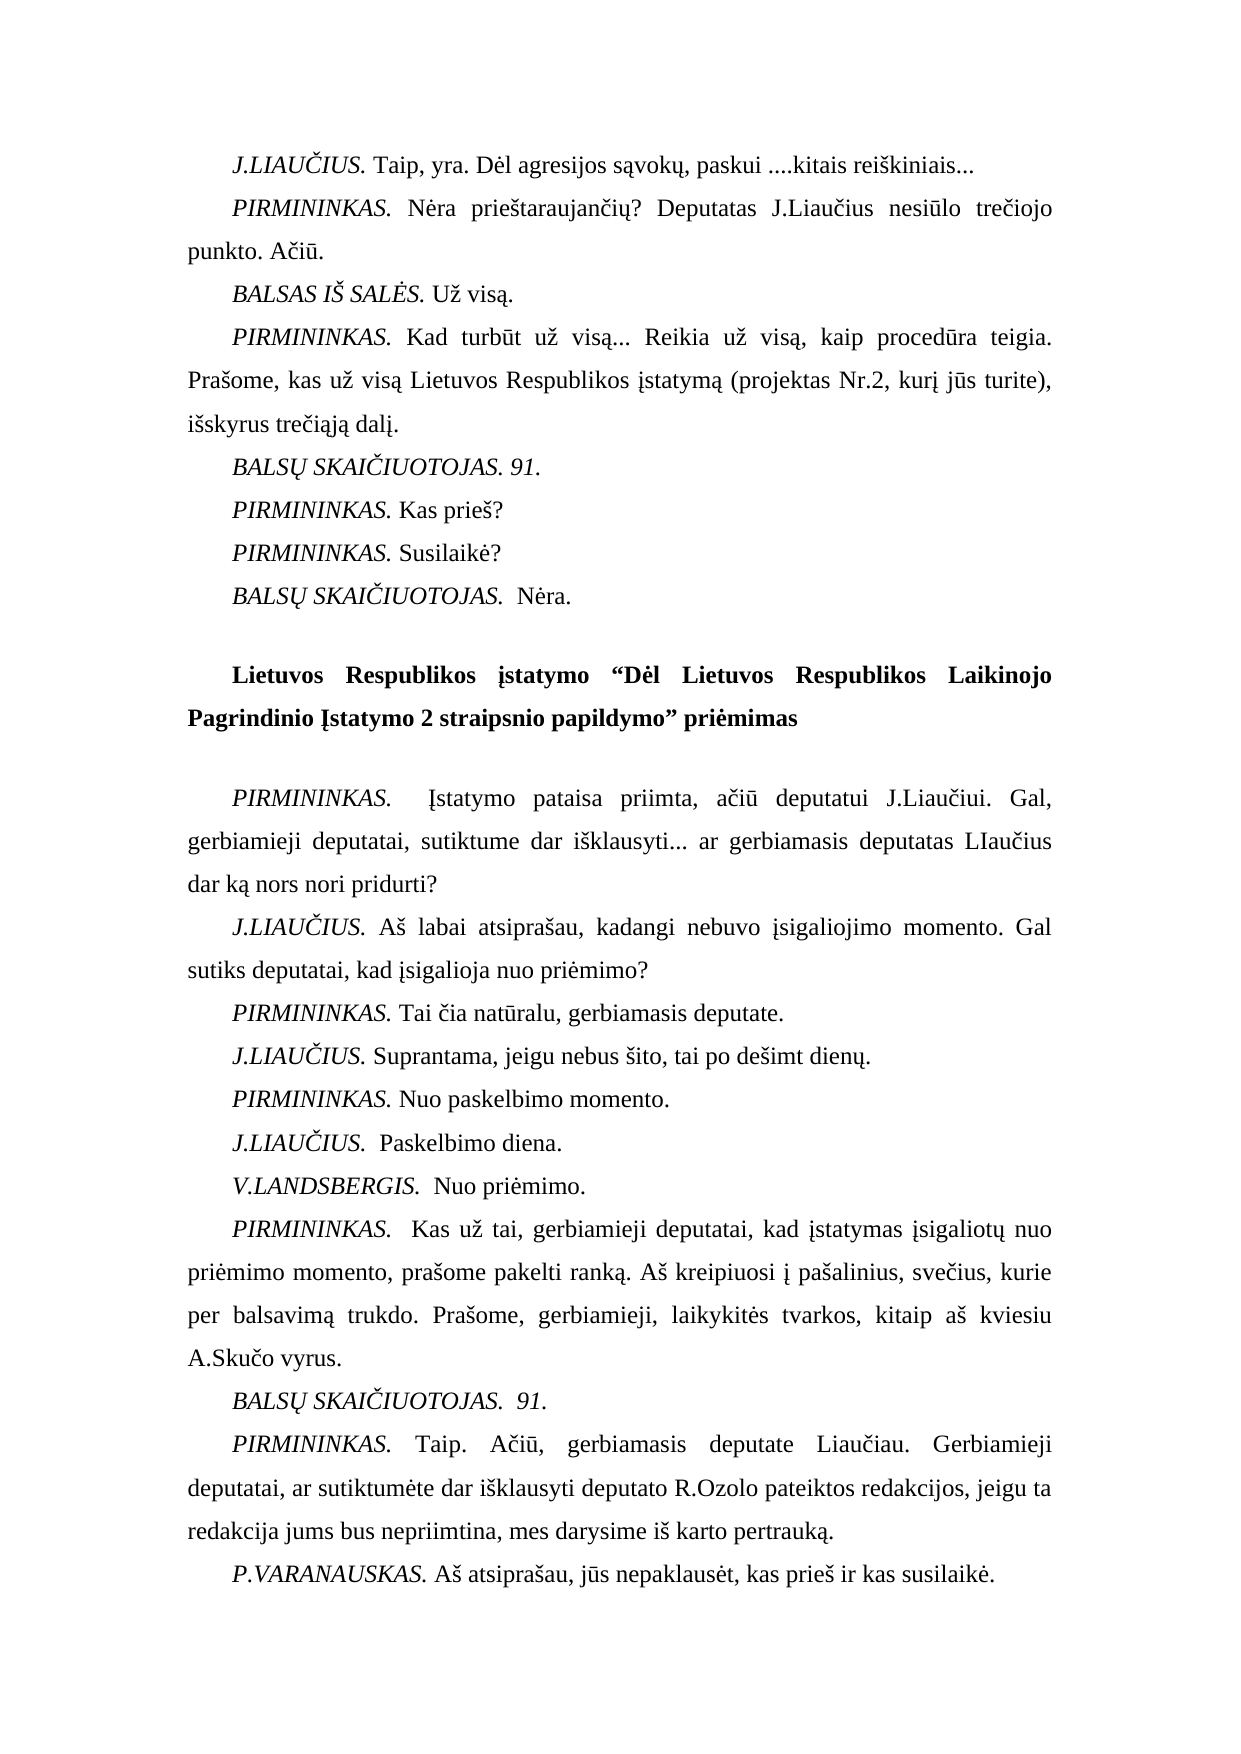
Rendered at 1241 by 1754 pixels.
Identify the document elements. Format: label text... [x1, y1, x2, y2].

text Lietuvos Respublikos įstatymo “Dėl Lietuvos Respublikos Laikinojo Pagrindinio Įstatymo 2 straipsnio papildymo” priėmimas [187, 660, 1053, 732]
text P.VARANAUSKAS. Aš atsiprašau, jūs nepaklausėt, kas prieš ir kas susilaikė. [187, 1559, 1053, 1588]
text PIRMININKAS. Taip. Ačiū, gerbiamasis deputate Liaučiau. Gerbiamieji deputatai, ar sutiktumėte dar išklausyti deputato R.Ozolo pateiktos redakcijos, jeigu ta redakcija jums bus nepriimtina, mes darysime iš karto pertrauką. [187, 1429, 1053, 1544]
text BALSAS IŠ SALĖS. Už visą. [187, 279, 1053, 308]
text PIRMININKAS. Nuo paskelbimo momento. [187, 1084, 1053, 1113]
text J.LIAUČIUS. Taip, yra. Dėl agresijos sąvokų, paskui ....kitais reiškiniais... [187, 150, 1053, 179]
text PIRMININKAS. Tai čia natūralu, gerbiamasis deputate. [187, 998, 1053, 1027]
text BALSŲ SKAIČIUOTOJAS. Nėra. [187, 581, 1053, 610]
text PIRMININKAS. Kad turbūt už visą... Reikia už visą, kaip procedūra teigia. Prašome, kas už visą Lietuvos Respublikos įstatymą (projektas Nr.2, kurį jūs turite), išskyrus trečiąją dalį. [187, 322, 1053, 437]
text PIRMININKAS. Susilaikė? [187, 538, 1053, 567]
text PIRMININKAS. Kas už tai, gerbiamieji deputatai, kad įstatymas įsigaliotų nuo priėmimo momento, prašome pakelti ranką. Aš kreipiuosi į pašalinius, svečius, kurie per balsavimą trukdo. Prašome, gerbiamieji, laikykitės tvarkos, kitaip aš kviesiu A.Skučo vyrus. [187, 1214, 1053, 1372]
text V.LANDSBERGIS. Nuo priėmimo. [187, 1171, 1053, 1199]
text J.LIAUČIUS. Aš labai atsiprašau, kadangi nebuvo įsigaliojimo momento. Gal sutiks deputatai, kad įsigalioja nuo priėmimo? [187, 912, 1053, 984]
text J.LIAUČIUS. Paskelbimo diena. [187, 1128, 1053, 1156]
text PIRMININKAS. Įstatymo pataisa priimta, ačiū deputatui J.Liaučiui. Gal, gerbiamieji deputatai, sutiktume dar išklausyti... ar gerbiamasis deputatas LIaučius dar ką nors nori pridurti? [187, 783, 1053, 898]
text PIRMININKAS. Nėra prieštaraujančių? Deputatas J.Liaučius nesiūlo trečiojo punkto. Ačiū. [187, 193, 1053, 265]
text BALSŲ SKAIČIUOTOJAS. 91. [187, 452, 1053, 481]
text J.LIAUČIUS. Suprantama, jeigu nebus šito, tai po dešimt dienų. [187, 1041, 1053, 1070]
text BALSŲ SKAIČIUOTOJAS. 91. [187, 1386, 1053, 1415]
text PIRMININKAS. Kas prieš? [187, 495, 1053, 524]
